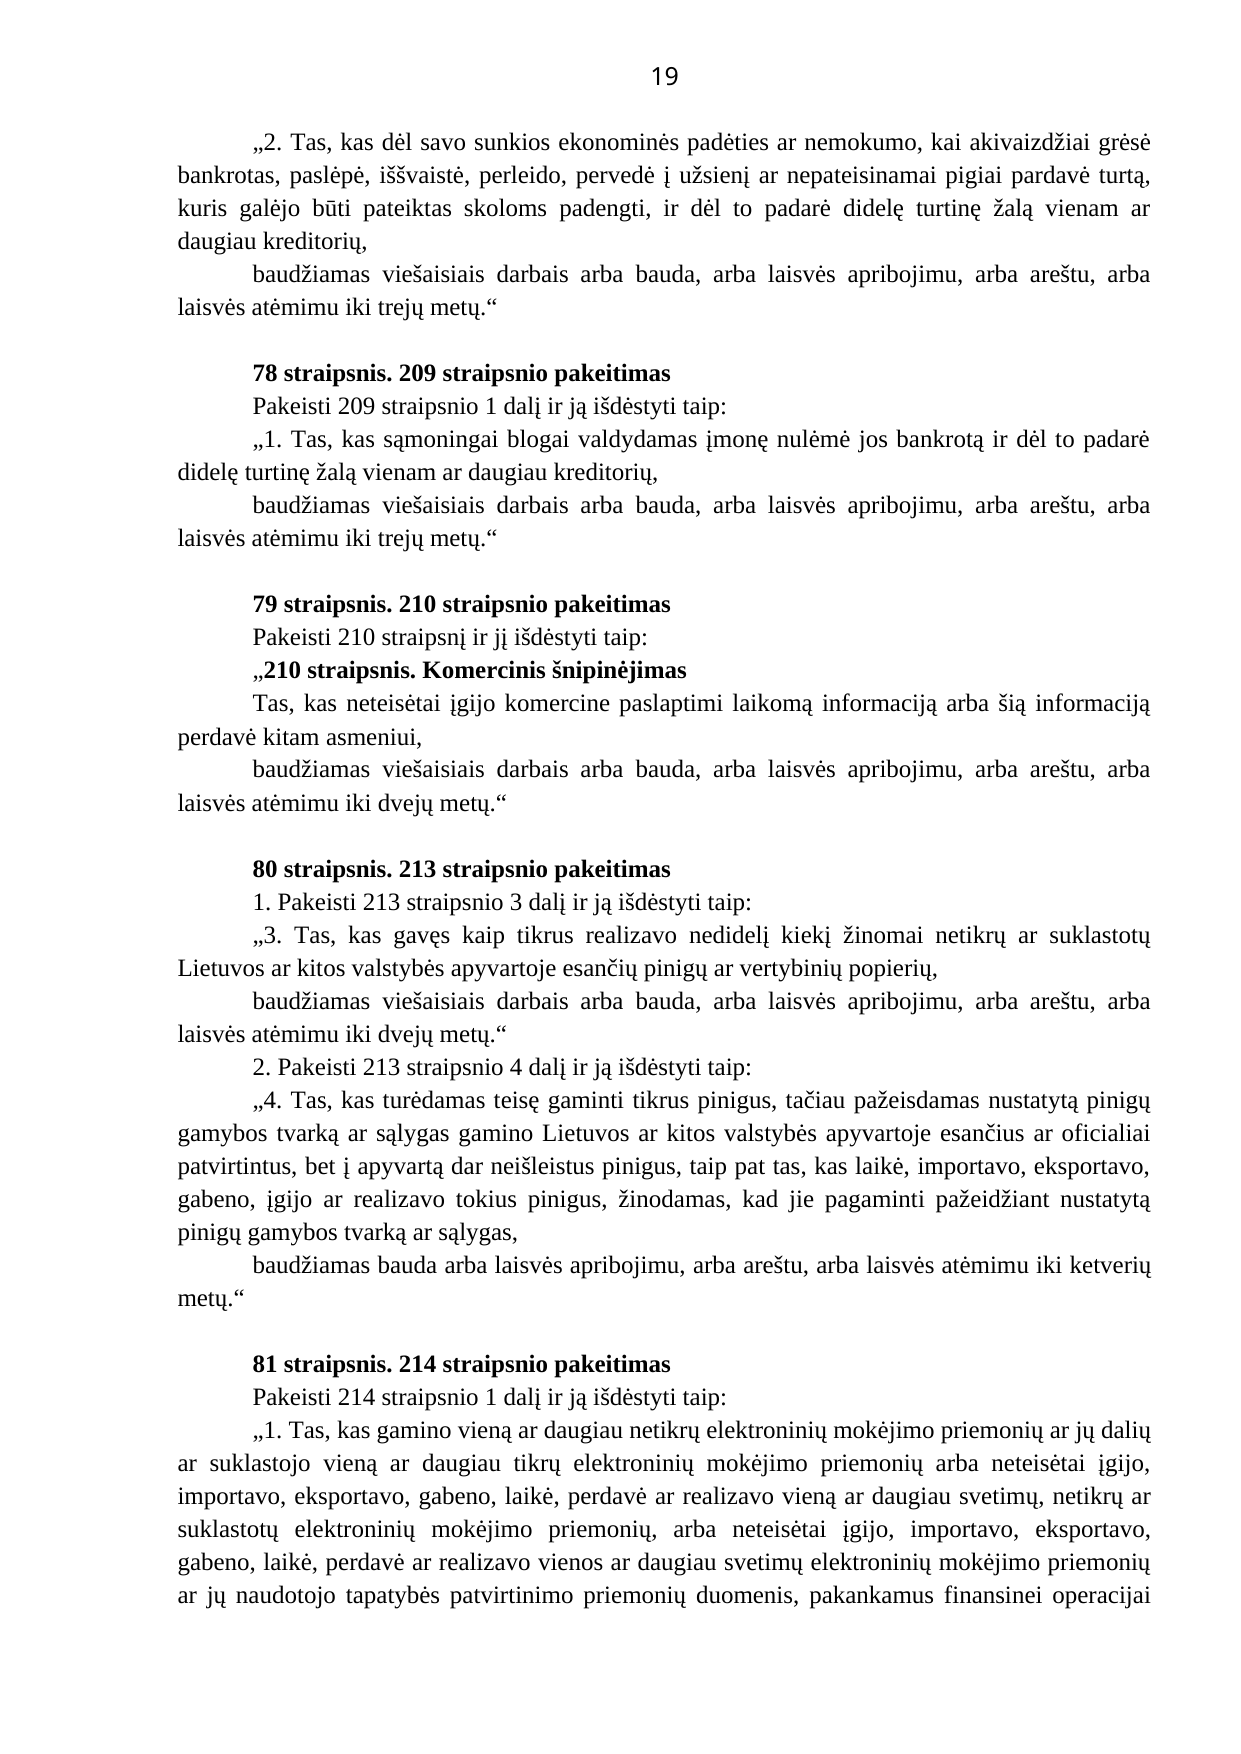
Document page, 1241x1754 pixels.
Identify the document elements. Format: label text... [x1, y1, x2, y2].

text 79 straipsnis. 210 straipsnio pakeitimas [177, 589, 1152, 618]
text „4. Tas, kas turėdamas teisę gaminti tikrus pinigus, tačiau pažeisdamas nustatytą pinigų gamybos tvarką ar sąlygas gamino Lietuvos ar kitos valstybės apyvartoje esančius ar oficialiai patvirtintus, bet į apyvartą dar neišleistus pinigus, taip pat tas, kas laikė, importavo, eksportavo, gabeno, įgijo ar realizavo tokius pinigus, žinodamas, kad jie pagaminti pažeidžiant nustatytą pinigų gamybos tvarką ar sąlygas, [177, 1085, 1152, 1246]
text 80 straipsnis. 213 straipsnio pakeitimas [177, 854, 1152, 882]
text baudžiamas bauda arba laisvės apribojimu, arba areštu, arba laisvės atėmimu iki ketverių metų.“ [177, 1250, 1152, 1312]
text Pakeisti 209 straipsnio 1 dalį ir ją išdėstyti taip: [177, 391, 1152, 420]
text baudžiamas viešaisiais darbais arba bauda, arba laisvės apribojimu, arba areštu, arba laisvės atėmimu iki dvejų metų.“ [177, 754, 1152, 816]
text „2. Tas, kas dėl savo sunkios ekonominės padėties ar nemokumo, kai akivaizdžiai grėsė bankrotas, paslėpė, iššvaistė, perleido, pervedė į užsienį ar nepateisinamai pigiai pardavė turtą, kuris galėjo būti pateiktas skoloms padengti, ir dėl to padarė didelę turtinę žalą vienam ar daugiau kreditorių, [177, 127, 1152, 255]
text Pakeisti 210 straipsnį ir jį išdėstyti taip: [177, 622, 1152, 651]
text Pakeisti 214 straipsnio 1 dalį ir ją išdėstyti taip: [177, 1382, 1152, 1411]
text baudžiamas viešaisiais darbais arba bauda, arba laisvės apribojimu, arba areštu, arba laisvės atėmimu iki trejų metų.“ [177, 259, 1152, 321]
text 2. Pakeisti 213 straipsnio 4 dalį ir ją išdėstyti taip: [177, 1052, 1152, 1081]
text Tas, kas neteisėtai įgijo komercine paslaptimi laikomą informaciją arba šią informaciją perdavė kitam asmeniui, [177, 688, 1152, 750]
text „1. Tas, kas gamino vieną ar daugiau netikrų elektroninių mokėjimo priemonių ar jų dalių ar suklastojo vieną ar daugiau tikrų elektroninių mokėjimo priemonių arba neteisėtai įgijo, importavo, eksportavo, gabeno, laikė, perdavė ar realizavo vieną ar daugiau svetimų, netikrų ar suklastotų elektroninių mokėjimo priemonių, arba neteisėtai įgijo, importavo, eksportavo, gabeno, laikė, perdavė ar realizavo vienos ar daugiau svetimų elektroninių mokėjimo priemonių ar jų naudotojo tapatybės patvirtinimo priemonių duomenis, pakankamus finansinei operacijai [177, 1415, 1152, 1609]
text „210 straipsnis. Komercinis šnipinėjimas [177, 656, 1152, 684]
text baudžiamas viešaisiais darbais arba bauda, arba laisvės apribojimu, arba areštu, arba laisvės atėmimu iki dvejų metų.“ [177, 986, 1152, 1047]
text baudžiamas viešaisiais darbais arba bauda, arba laisvės apribojimu, arba areštu, arba laisvės atėmimu iki trejų metų.“ [177, 490, 1152, 552]
text 81 straipsnis. 214 straipsnio pakeitimas [177, 1349, 1152, 1378]
text „1. Tas, kas sąmoningai blogai valdydamas įmonę nulėmė jos bankrotą ir dėl to padarė didelę turtinę žalą vienam ar daugiau kreditorių, [177, 424, 1152, 486]
text 78 straipsnis. 209 straipsnio pakeitimas [177, 358, 1152, 387]
text „3. Tas, kas gavęs kaip tikrus realizavo nedidelį kiekį žinomai netikrų ar suklastotų Lietuvos ar kitos valstybės apyvartoje esančių pinigų ar vertybinių popierių, [177, 920, 1152, 981]
text 1. Pakeisti 213 straipsnio 3 dalį ir ją išdėstyti taip: [177, 887, 1152, 915]
